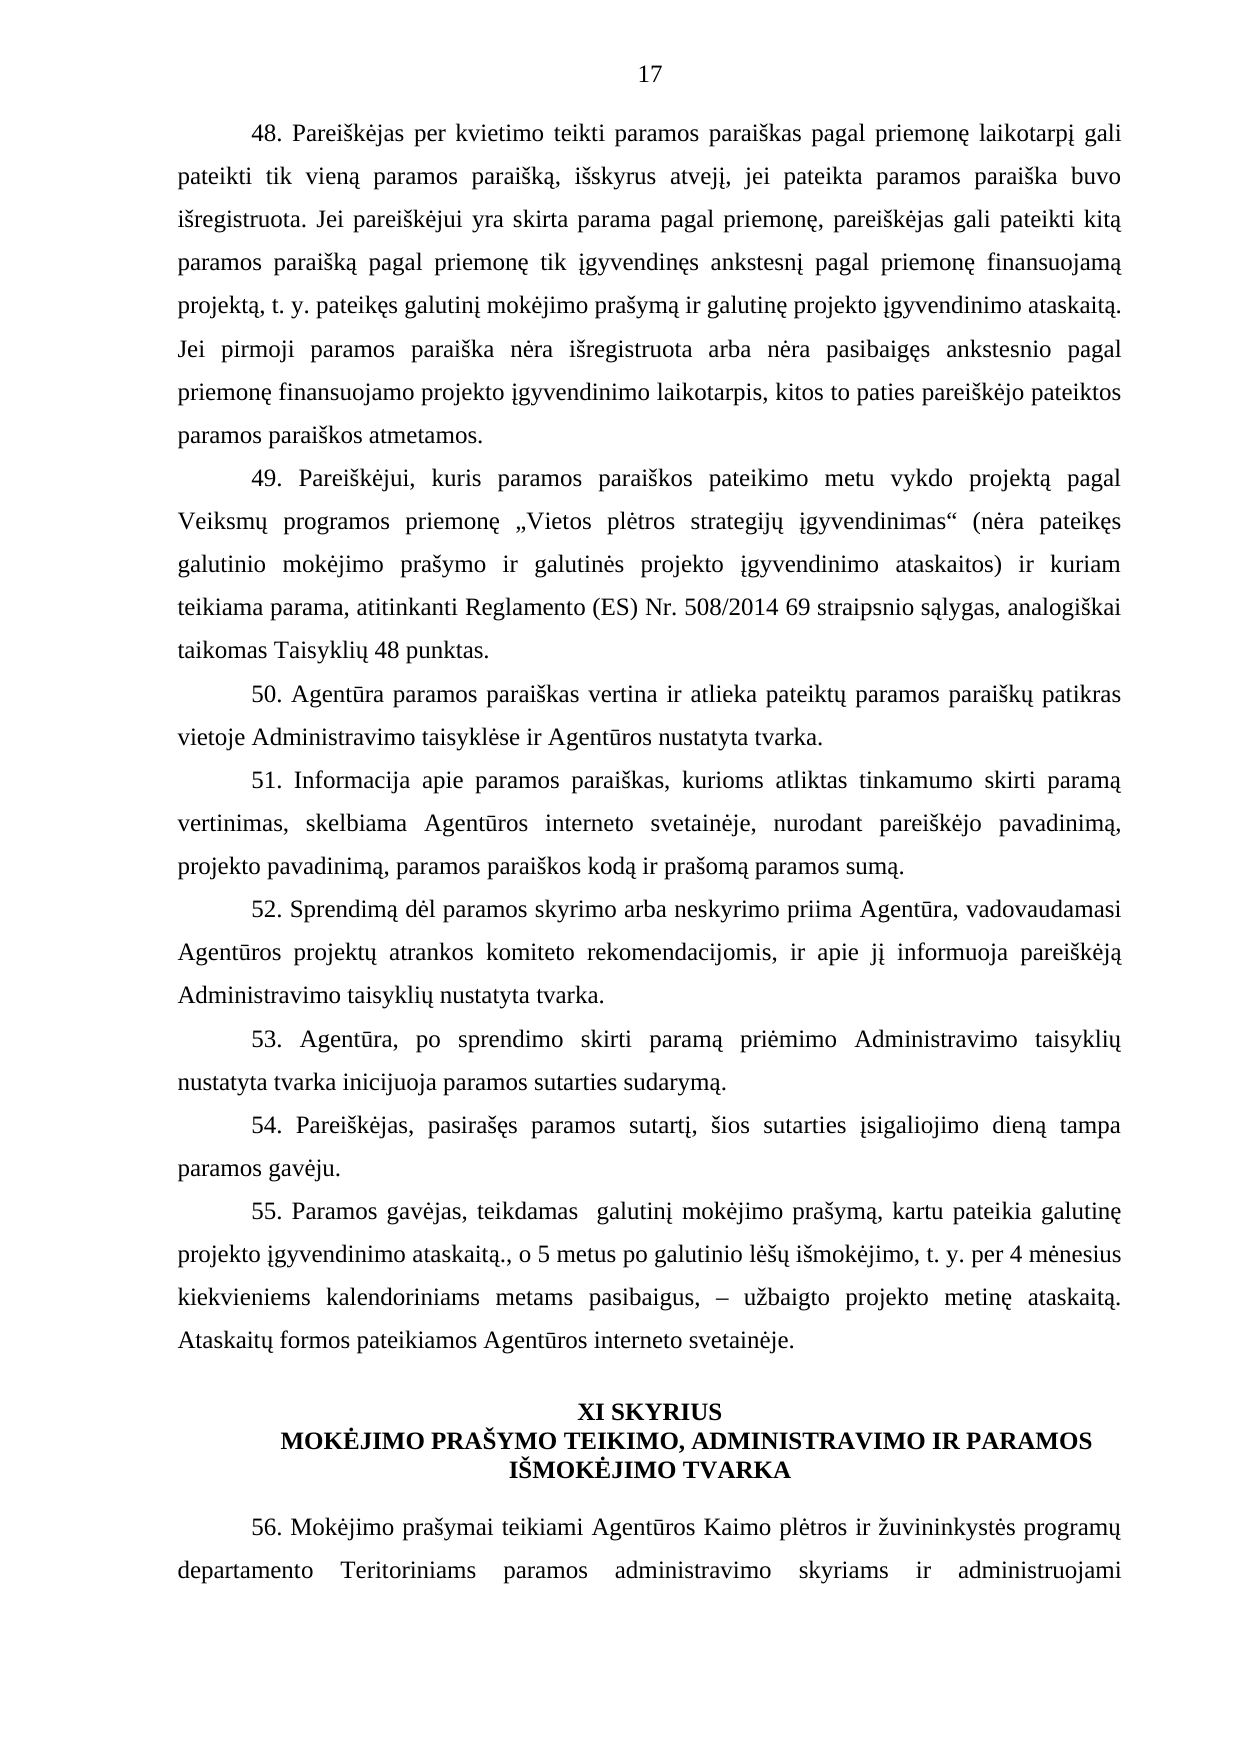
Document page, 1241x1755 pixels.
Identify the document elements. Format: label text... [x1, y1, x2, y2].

text 51. Informacija apie paramos paraiškas, kurioms atliktas tinkamumo skirti paramą vertinimas, skelbiama Agentūros interneto svetainėje, nurodant pareiškėjo pavadinimą, projekto pavadinimą, paramos paraiškos kodą ir prašomą paramos sumą. [177, 765, 1122, 880]
text 50. Agentūra paramos paraiškas vertina ir atlieka pateiktų paramos paraiškų patikras vietoje Administravimo taisyklėse ir Agentūros nustatyta tvarka. [177, 679, 1122, 751]
text 48. Pareiškėjas per kvietimo teikti paramos paraiškas pagal priemonę laikotarpį gali pateikti tik vieną paramos paraišką, išskyrus atvejį, jei pateikta paramos paraiška buvo išregistruota. Jei pareiškėjui yra skirta parama pagal priemonę, pareiškėjas gali pateikti kitą paramos paraišką pagal priemonę tik įgyvendinęs ankstesnį pagal priemonę finansuojamą projektą, t. y. pateikęs galutinį mokėjimo prašymą ir galutinę projekto įgyvendinimo ataskaitą. Jei pirmoji paramos paraiška nėra išregistruota arba nėra pasibaigęs ankstesnio pagal priemonę finansuojamo projekto įgyvendinimo laikotarpis, kitos to paties pareiškėjo pateiktos paramos paraiškos atmetamos. [177, 118, 1122, 449]
text 49. Pareiškėjui, kuris paramos paraiškos pateikimo metu vykdo projektą pagal Veiksmų programos priemonę „Vietos plėtros strategijų įgyvendinimas“ (nėra pateikęs galutinio mokėjimo prašymo ir galutinės projekto įgyvendinimo ataskaitos) ir kuriam teikiama parama, atitinkanti Reglamento (ES) Nr. 508/2014 69 straipsnio sąlygas, analogiškai taikomas Taisyklių 48 punktas. [177, 463, 1122, 664]
text MOKĖJIMO PRAŠYMO TEIKIMO, ADMINISTRAVIMO IR PARAMOS IŠMOKĖJIMO TVARKA [177, 1426, 1122, 1484]
text 54. Pareiškėjas, pasirašęs paramos sutartį, šios sutarties įsigaliojimo dieną tampa paramos gavėju. [177, 1110, 1122, 1182]
text 53. Agentūra, po sprendimo skirti paramą priėmimo Administravimo taisyklių nustatyta tvarka inicijuoja paramos sutarties sudarymą. [177, 1024, 1122, 1096]
text 52. Sprendimą dėl paramos skyrimo arba neskyrimo priima Agentūra, vadovaudamasi Agentūros projektų atrankos komiteto rekomendacijomis, ir apie jį informuoja pareiškėją Administravimo taisyklių nustatyta tvarka. [177, 894, 1122, 1009]
text 55. Paramos gavėjas, teikdamas galutinį mokėjimo prašymą, kartu pateikia galutinę projekto įgyvendinimo ataskaitą., o 5 metus po galutinio lėšų išmokėjimo, t. y. per 4 mėnesius kiekvieniems kalendoriniams metams pasibaigus, – užbaigto projekto metinę ataskaitą. Ataskaitų formos pateikiamos Agentūros interneto svetainėje. [177, 1196, 1122, 1354]
text XI SKYRIUS [177, 1397, 1122, 1426]
text 56. Mokėjimo prašymai teikiami Agentūros Kaimo plėtros ir žuvininkystės programų departamento Teritoriniams paramos administravimo skyriams ir administruojami [177, 1512, 1122, 1584]
